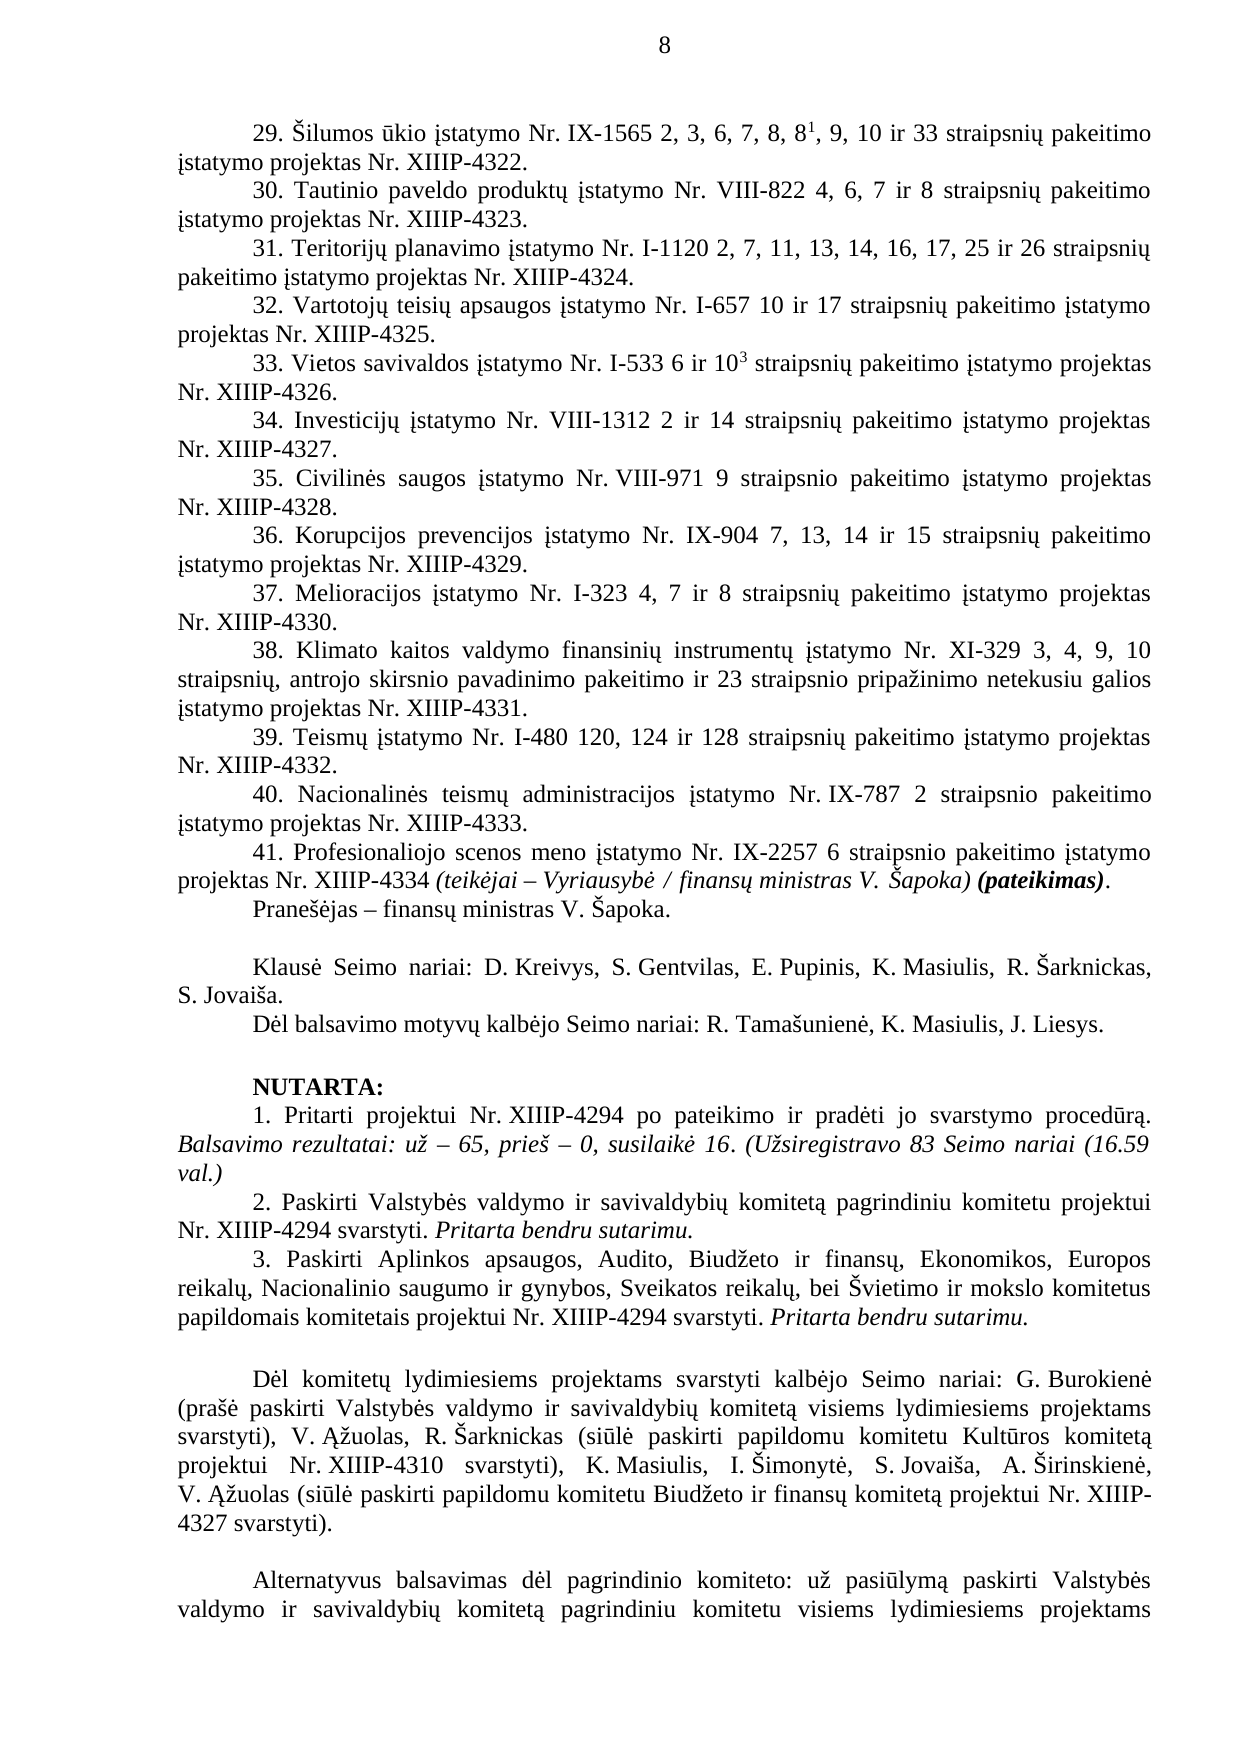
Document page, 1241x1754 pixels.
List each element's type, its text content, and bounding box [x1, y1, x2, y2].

text 34. Investicijų įstatymo Nr. VIII-1312 2 ir 14 straipsnių pakeitimo įstatymo projektas Nr. XIIIP-4327. [177, 406, 1152, 463]
text 38. Klimato kaitos valdymo finansinių instrumentų įstatymo Nr. XI-329 3, 4, 9, 10 straipsnių, antrojo skirsnio pavadinimo pakeitimo ir 23 straipsnio pripažinimo netekusiu galios įstatymo projektas Nr. XIIIP-4331. [177, 636, 1152, 722]
text 39. Teismų įstatymo Nr. I-480 120, 124 ir 128 straipsnių pakeitimo įstatymo projektas Nr. XIIIP-4332. [177, 722, 1152, 779]
text 1. Pritarti projektui Nr. XIIIP-4294 po pateikimo ir pradėti jo svarstymo procedūrą. Balsavimo rezultatai: už – 65, prieš – 0, susilaikė 16. (Užsiregistravo 83 Seimo nariai (16.59 val.) [177, 1100, 1152, 1187]
text 37. Melioracijos įstatymo Nr. I-323 4, 7 ir 8 straipsnių pakeitimo įstatymo projektas Nr. XIIIP-4330. [177, 578, 1152, 636]
text 36. Korupcijos prevencijos įstatymo Nr. IX-904 7, 13, 14 ir 15 straipsnių pakeitimo įstatymo projektas Nr. XIIIP-4329. [177, 521, 1152, 578]
text 30. Tautinio paveldo produktų įstatymo Nr. VIII-822 4, 6, 7 ir 8 straipsnių pakeitimo įstatymo projektas Nr. XIIIP-4323. [177, 176, 1152, 233]
text 2. Paskirti Valstybės valdymo ir savivaldybių komitetą pagrindiniu komitetu projektui Nr. XIIIP-4294 svarstyti. Pritarta bendru sutarimu. [177, 1187, 1152, 1244]
text 32. Vartotojų teisių apsaugos įstatymo Nr. I-657 10 ir 17 straipsnių pakeitimo įstatymo projektas Nr. XIIIP-4325. [177, 291, 1152, 348]
text 29. Šilumos ūkio įstatymo Nr. IX-1565 2, 3, 6, 7, 8, 81, 9, 10 ir 33 straipsnių pakeitimo įstatymo projektas Nr. XIIIP-4322. [177, 118, 1152, 176]
text 33. Vietos savivaldos įstatymo Nr. I-533 6 ir 103 straipsnių pakeitimo įstatymo projektas Nr. XIIIP-4326. [177, 348, 1152, 406]
text Klausė Seimo nariai: D. Kreivys, S. Gentvilas, E. Pupinis, K. Masiulis, R. Šarknickas, S. Jovaiša. [177, 952, 1152, 1009]
text Dėl balsavimo motyvų kalbėjo Seimo nariai: R. Tamašunienė, K. Masiulis, J. Liesys. [177, 1009, 1152, 1038]
text 35. Civilinės saugos įstatymo Nr. VIII-971 9 straipsnio pakeitimo įstatymo projektas Nr. XIIIP-4328. [177, 463, 1152, 521]
text 40. Nacionalinės teismų administracijos įstatymo Nr. IX-787 2 straipsnio pakeitimo įstatymo projektas Nr. XIIIP-4333. [177, 779, 1152, 837]
text Alternatyvus balsavimas dėl pagrindinio komiteto: už pasiūlymą paskirti Valstybės valdymo ir savivaldybių komitetą pagrindiniu komitetu visiems lydimiesiems projektams [177, 1565, 1152, 1623]
text Pranešėjas – finansų ministras V. Šapoka. [177, 894, 1152, 923]
text NUTARTA: [177, 1072, 1152, 1100]
text 31. Teritorijų planavimo įstatymo Nr. I-1120 2, 7, 11, 13, 14, 16, 17, 25 ir 26 straipsnių pakeitimo įstatymo projektas Nr. XIIIP-4324. [177, 233, 1152, 291]
text 41. Profesionaliojo scenos meno įstatymo Nr. IX-2257 6 straipsnio pakeitimo įstatymo projektas Nr. XIIIP-4334 (teikėjai – Vyriausybė / finansų ministras V. Šapoka) (pateikimas). [177, 837, 1152, 894]
text 3. Paskirti Aplinkos apsaugos, Audito, Biudžeto ir finansų, Ekonomikos, Europos reikalų, Nacionalinio saugumo ir gynybos, Sveikatos reikalų, bei Švietimo ir mokslo komitetus papildomais komitetais projektui Nr. XIIIP-4294 svarstyti. Pritarta bendru sutarimu. [177, 1244, 1152, 1330]
text Dėl komitetų lydimiesiems projektams svarstyti kalbėjo Seimo nariai: G. Burokienė (prašė paskirti Valstybės valdymo ir savivaldybių komitetą visiems lydimiesiems projektams svarstyti), V. Ąžuolas, R. Šarknickas (siūlė paskirti papildomu komitetu Kultūros komitetą projektui Nr. XIIIP-4310 svarstyti), K. Masiulis, I. Šimonytė, S. Jovaiša, A. Širinskienė, V. Ąžuolas (siūlė paskirti papildomu komitetu Biudžeto ir finansų komitetą projektui Nr. XIIIP-4327 svarstyti). [177, 1364, 1152, 1536]
